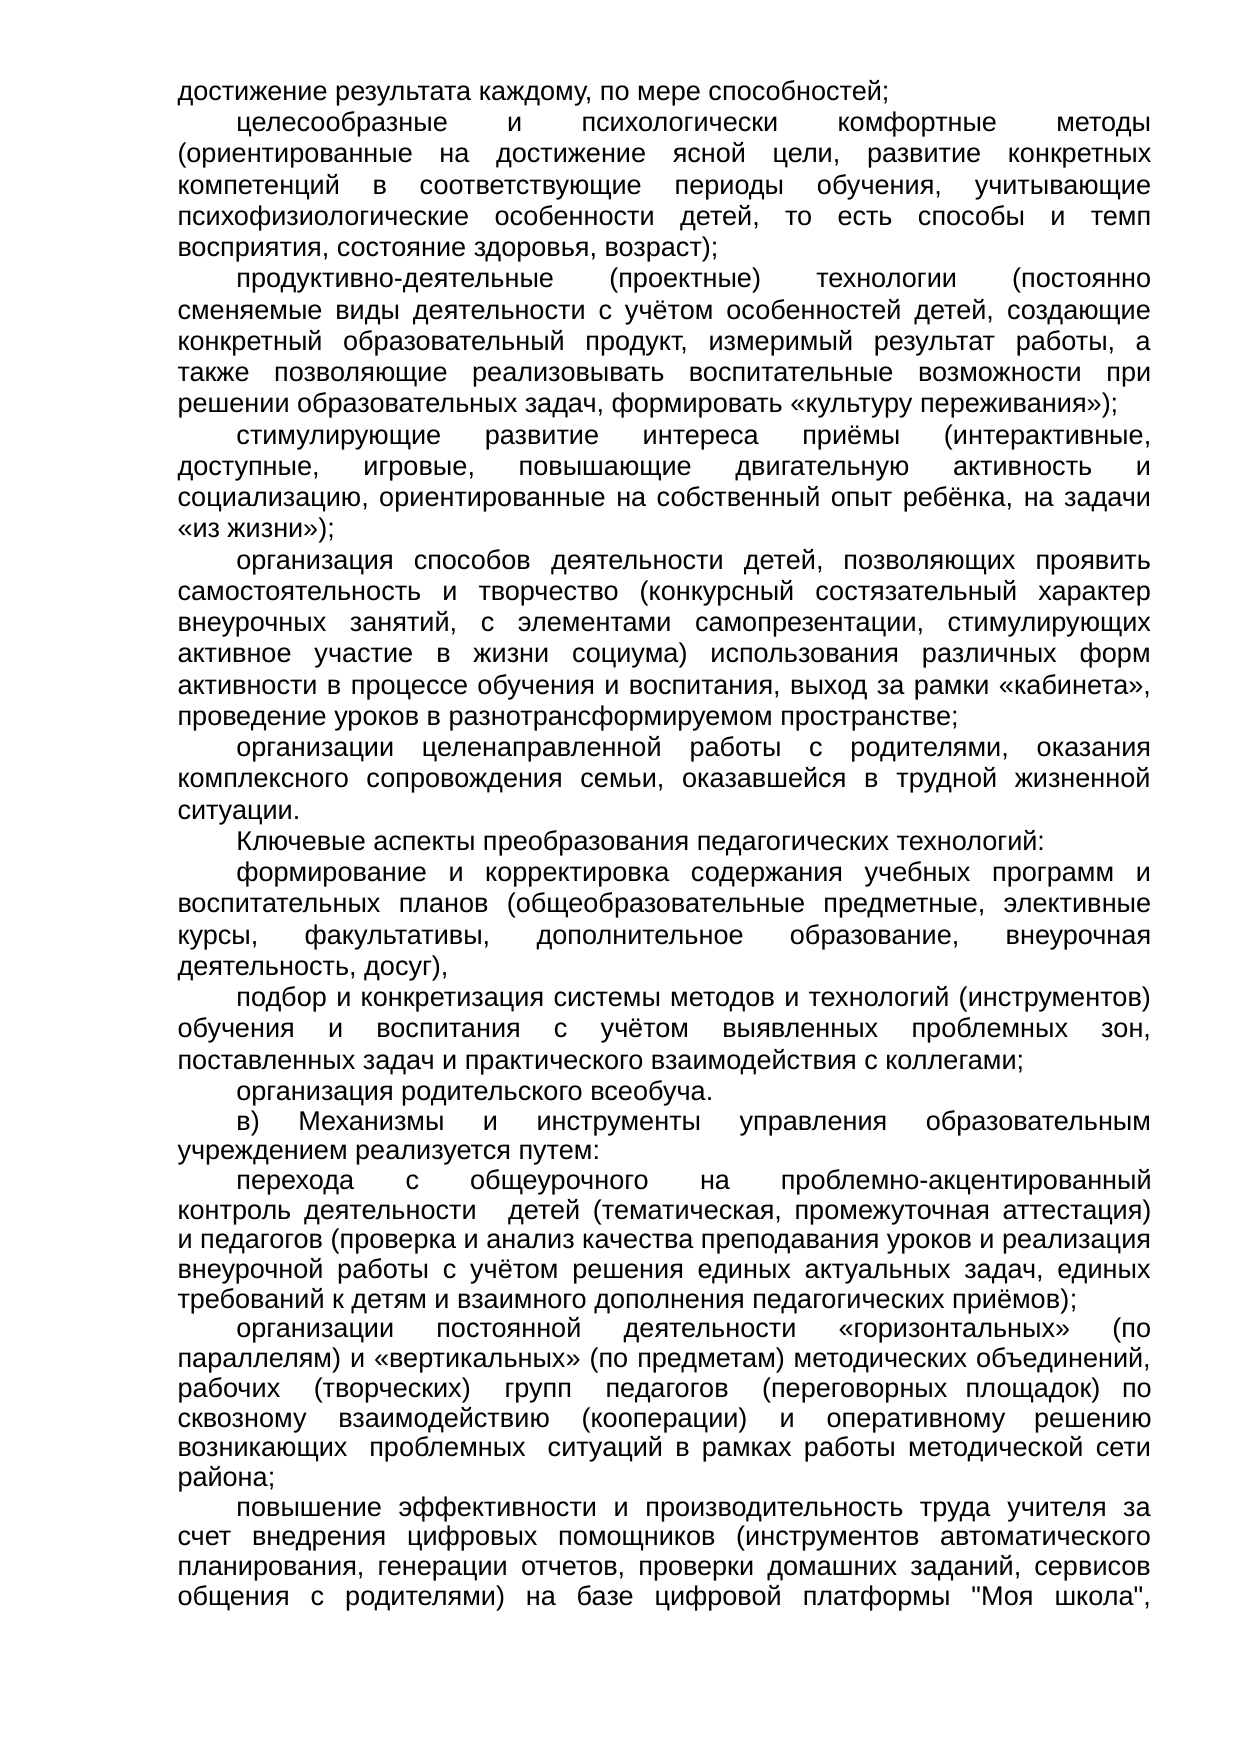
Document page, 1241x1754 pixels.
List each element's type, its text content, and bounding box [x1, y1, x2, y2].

text организация родительского всеобуча. [177, 1075, 1152, 1106]
text целесообразные и психологически комфортные методы (ориентированные на достижение ясной цели, развитие конкретных компетенций в соответствующие периоды обучения, учитывающие психофизиологические особенности детей, то есть способы и темп восприятия, состояние здоровья, возраст); [177, 106, 1152, 262]
text повышение эффективности и производительность труда учителя за счет внедрения цифровых помощников (инструментов автоматического планирования, генерации отчетов, проверки домашних заданий, сервисов общения с родителями) на базе цифровой платформы "Моя школа", [177, 1492, 1152, 1611]
text перехода с общеурочного на проблемно-акцентированный контроль деятельности детей (тематическая, промежуточная аттестация) и педагогов (проверка и анализ качества преподавания уроков и реализация внеурочной работы с учётом решения единых актуальных задач, единых требований к детям и взаимного дополнения педагогических приёмов); [177, 1166, 1152, 1314]
text Ключевые аспекты преобразования педагогических технологий: [177, 825, 1152, 856]
text стимулирующие развитие интереса приёмы (интерактивные, доступные, игровые, повышающие двигательную активность и социализацию, ориентированные на собственный опыт ребёнка, на задачи «из жизни»); [177, 419, 1152, 544]
text достижение результата каждому, по мере способностей; [177, 75, 1152, 106]
text в) Механизмы и инструменты управления образовательным учреждением реализуется путем: [177, 1106, 1152, 1166]
text организация способов деятельности детей, позволяющих проявить самостоятельность и творчество (конкурсный состязательный характер внеурочных занятий, с элементами самопрезентации, стимулирующих активное участие в жизни социума) использования различных форм активности в процессе обучения и воспитания, выход за рамки «кабинета», проведение уроков в разнотрансформируемом пространстве; [177, 544, 1152, 731]
text формирование и корректировка содержания учебных программ и воспитательных планов (общеобразовательные предметные, элективные курсы, факультативы, дополнительное образование, внеурочная деятельность, досуг), [177, 856, 1152, 981]
text организации постоянной деятельности «горизонтальных» (по параллелям) и «вертикальных» (по предметам) методических объединений, рабочих (творческих) групп педагогов (переговорных площадок) по сквозному взаимодействию (кооперации) и оперативному решению возникающих проблемных ситуаций в рамках работы методической сети района; [177, 1314, 1152, 1492]
text подбор и конкретизация системы методов и технологий (инструментов) обучения и воспитания с учётом выявленных проблемных зон, поставленных задач и практического взаимодействия с коллегами; [177, 981, 1152, 1075]
text продуктивно-деятельные (проектные) технологии (постоянно сменяемые виды деятельности с учётом особенностей детей, создающие конкретный образовательный продукт, измеримый результат работы, а также позволяющие реализовывать воспитательные возможности при решении образовательных задач, формировать «культуру переживания»); [177, 262, 1152, 419]
text организации целенаправленной работы с родителями, оказания комплексного сопровождения семьи, оказавшейся в трудной жизненной ситуации. [177, 731, 1152, 825]
